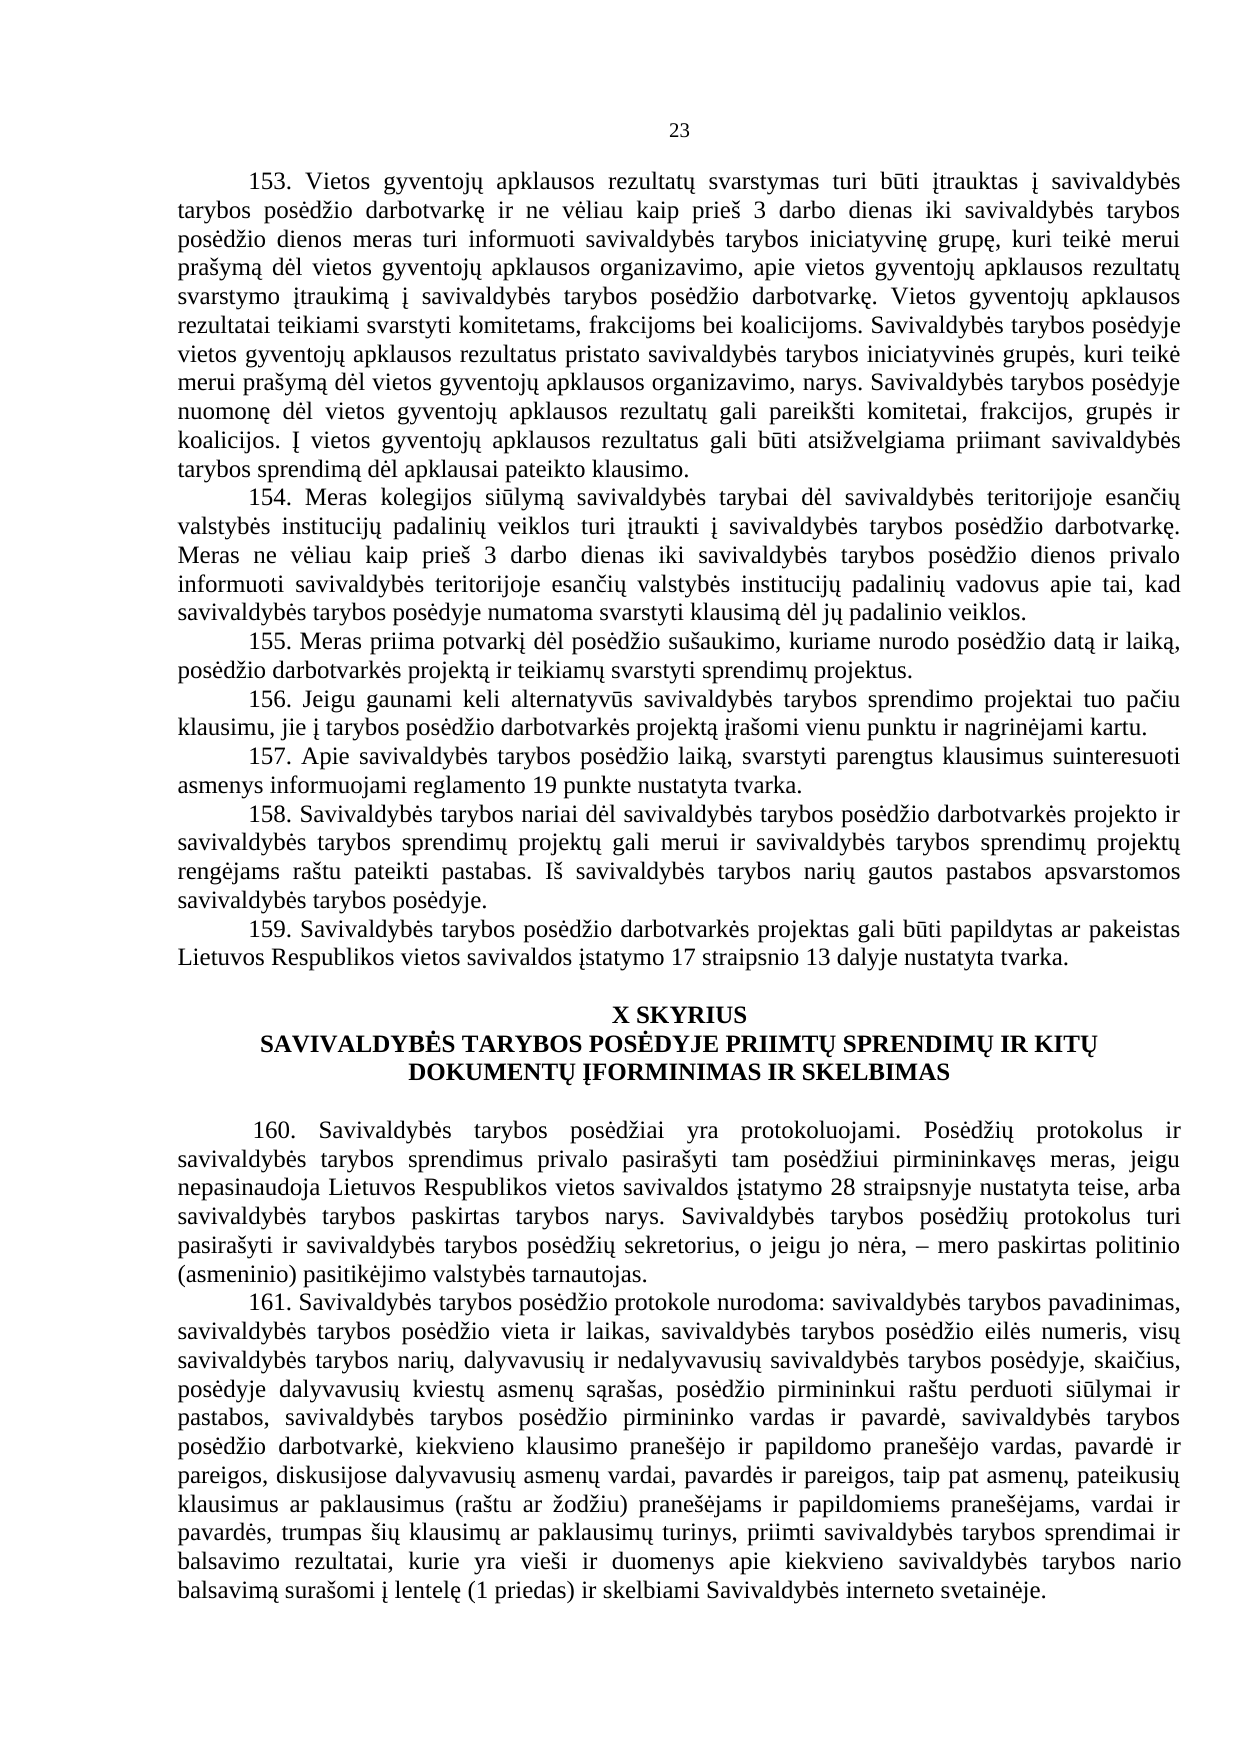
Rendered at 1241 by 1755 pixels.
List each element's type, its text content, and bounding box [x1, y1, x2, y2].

text SAVIVALDYBĖS TARYBOS POSĖDYJE PRIIMTŲ sprendimų ir kitų DOKUMENTŲ ĮFORMINIMAS IR SKELBIMAS [177, 1029, 1181, 1086]
text 158. Savivaldybės tarybos nariai dėl savivaldybės tarybos posėdžio darbotvarkės projekto ir savivaldybės tarybos sprendimų projektų gali merui ir savivaldybės tarybos sprendimų projektų rengėjams raštu pateikti pastabas. Iš savivaldybės tarybos narių gautos pastabos apsvarstomos savivaldybės tarybos posėdyje. [177, 799, 1181, 914]
text 157. Apie savivaldybės tarybos posėdžio laiką, svarstyti parengtus klausimus suinteresuoti asmenys informuojami reglamento 19 punkte nustatyta tvarka. [177, 741, 1181, 799]
text 160. Savivaldybės tarybos posėdžiai yra protokoluojami. Posėdžių protokolus ir savivaldybės tarybos sprendimus privalo pasirašyti tam posėdžiui pirmininkavęs meras, jeigu nepasinaudoja Lietuvos Respublikos vietos savivaldos įstatymo 28 straipsnyje nustatyta teise, arba savivaldybės tarybos paskirtas tarybos narys. Savivaldybės tarybos posėdžių protokolus turi pasirašyti ir savivaldybės tarybos posėdžių sekretorius, o jeigu jo nėra, – mero paskirtas politinio (asmeninio) pasitikėjimo valstybės tarnautojas. [177, 1115, 1181, 1287]
text 154. Meras kolegijos siūlymą savivaldybės tarybai dėl savivaldybės teritorijoje esančių valstybės institucijų padalinių veiklos turi įtraukti į savivaldybės tarybos posėdžio darbotvarkę. Meras ne vėliau kaip prieš 3 darbo dienas iki savivaldybės tarybos posėdžio dienos privalo informuoti savivaldybės teritorijoje esančių valstybės institucijų padalinių vadovus apie tai, kad savivaldybės tarybos posėdyje numatoma svarstyti klausimą dėl jų padalinio veiklos. [177, 482, 1181, 626]
text 156. Jeigu gaunami keli alternatyvūs savivaldybės tarybos sprendimo projektai tuo pačiu klausimu, jie į tarybos posėdžio darbotvarkės projektą įrašomi vienu punktu ir nagrinėjami kartu. [177, 684, 1181, 741]
text 155. Meras priima potvarkį dėl posėdžio sušaukimo, kuriame nurodo posėdžio datą ir laiką, posėdžio darbotvarkės projektą ir teikiamų svarstyti sprendimų projektus. [177, 626, 1181, 684]
text 153. Vietos gyventojų apklausos rezultatų svarstymas turi būti įtrauktas į savivaldybės tarybos posėdžio darbotvarkę ir ne vėliau kaip prieš 3 darbo dienas iki savivaldybės tarybos posėdžio dienos meras turi informuoti savivaldybės tarybos iniciatyvinę grupę, kuri teikė merui prašymą dėl vietos gyventojų apklausos organizavimo, apie vietos gyventojų apklausos rezultatų svarstymo įtraukimą į savivaldybės tarybos posėdžio darbotvarkę. Vietos gyventojų apklausos rezultatai teikiami svarstyti komitetams, frakcijoms bei koalicijoms. Savivaldybės tarybos posėdyje vietos gyventojų apklausos rezultatus pristato savivaldybės tarybos iniciatyvinės grupės, kuri teikė merui prašymą dėl vietos gyventojų apklausos organizavimo, narys. Savivaldybės tarybos posėdyje nuomonę dėl vietos gyventojų apklausos rezultatų gali pareikšti komitetai, frakcijos, grupės ir koalicijos. Į vietos gyventojų apklausos rezultatus gali būti atsižvelgiama priimant savivaldybės tarybos sprendimą dėl apklausai pateikto klausimo. [177, 166, 1181, 482]
text 161. Savivaldybės tarybos posėdžio protokole nurodoma: savivaldybės tarybos pavadinimas, savivaldybės tarybos posėdžio vieta ir laikas, savivaldybės tarybos posėdžio eilės numeris, visų savivaldybės tarybos narių, dalyvavusių ir nedalyvavusių savivaldybės tarybos posėdyje, skaičius, posėdyje dalyvavusių kviestų asmenų sąrašas, posėdžio pirmininkui raštu perduoti siūlymai ir pastabos, savivaldybės tarybos posėdžio pirmininko vardas ir pavardė, savivaldybės tarybos posėdžio darbotvarkė, kiekvieno klausimo pranešėjo ir papildomo pranešėjo vardas, pavardė ir pareigos, diskusijose dalyvavusių asmenų vardai, pavardės ir pareigos, taip pat asmenų, pateikusių klausimus ar paklausimus (raštu ar žodžiu) pranešėjams ir papildomiems pranešėjams, vardai ir pavardės, trumpas šių klausimų ar paklausimų turinys, priimti savivaldybės tarybos sprendimai ir balsavimo rezultatai, kurie yra vieši ir duomenys apie kiekvieno savivaldybės tarybos nario balsavimą surašomi į lentelę (1 priedas) ir skelbiami Savivaldybės interneto svetainėje. [177, 1287, 1181, 1604]
text 159. Savivaldybės tarybos posėdžio darbotvarkės projektas gali būti papildytas ar pakeistas Lietuvos Respublikos vietos savivaldos įstatymo 17 straipsnio 13 dalyje nustatyta tvarka. [177, 914, 1181, 971]
text X SKYRIUS [177, 1000, 1181, 1029]
